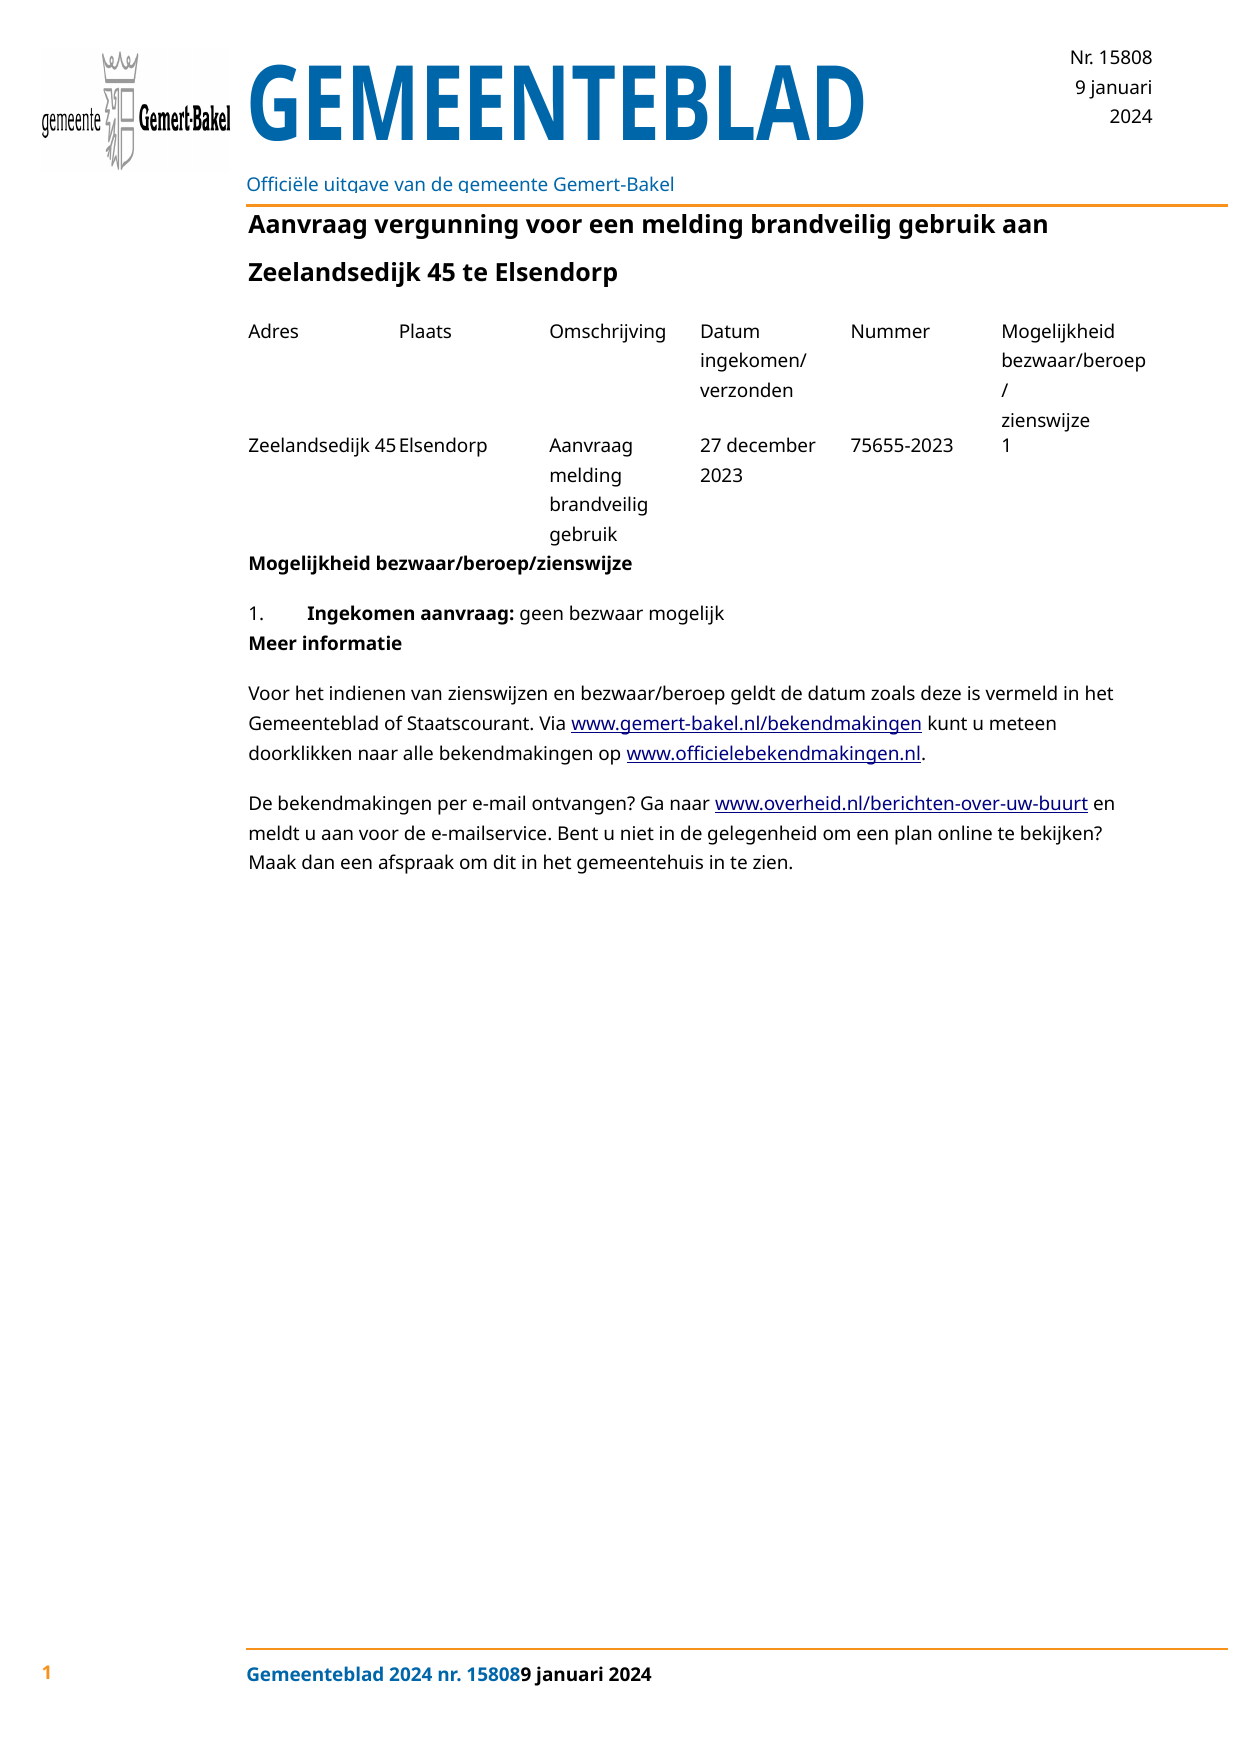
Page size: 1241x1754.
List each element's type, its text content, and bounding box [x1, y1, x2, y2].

text Voor het indienen van zienswijzen en bezwaar/beroep geldt de datum zoals deze is vermeld in het Gemeenteblad of Staatscourant. Via www.gemert-bakel.nl/bekendmakingen kunt u meteen doorklikken naar alle bekendmakingen op www.officielebekendmakingen.nl. [248, 681, 1152, 766]
table_cell Zeelandsedijk 45 [248, 433, 398, 547]
table_cell Aanvraag melding brandveilig gebruik [549, 433, 700, 547]
table_header Mogelijkheid bezwaar/beroep/ zienswijze [1001, 318, 1152, 432]
table_cell 75655-2023 [850, 433, 1001, 547]
table_header Adres [248, 318, 398, 432]
list Ingekomen aanvraag: geen bezwaar mogelijk [248, 601, 1152, 626]
text Mogelijkheid bezwaar/beroep/zienswijze [248, 550, 1152, 576]
table_cell Elsendorp [399, 433, 549, 547]
text Meer informatie [248, 630, 1152, 656]
table_header Plaats [399, 318, 549, 432]
table_header Datum ingekomen/ verzonden [700, 318, 850, 432]
table_cell 1 [1001, 433, 1152, 547]
table_cell 27 december 2023 [700, 433, 850, 547]
text Aanvraag vergunning voor een melding brandveilig gebruik aan Zeelandsedijk 45 te Elsendorp [248, 207, 1152, 288]
table_header Nummer [850, 318, 1001, 432]
picture [41, 47, 231, 172]
text De bekendmakingen per e-mail ontvangen? Ga naar www.overheid.nl/berichten-over-uw-buurt en meldt u aan voor de e-mailservice. Bent u niet in de gelegenheid om een plan online te bekijken? Maak dan een afspraak om dit in het gemeentehuis in te zien. [248, 790, 1152, 875]
table_header Omschrijving [549, 318, 700, 432]
